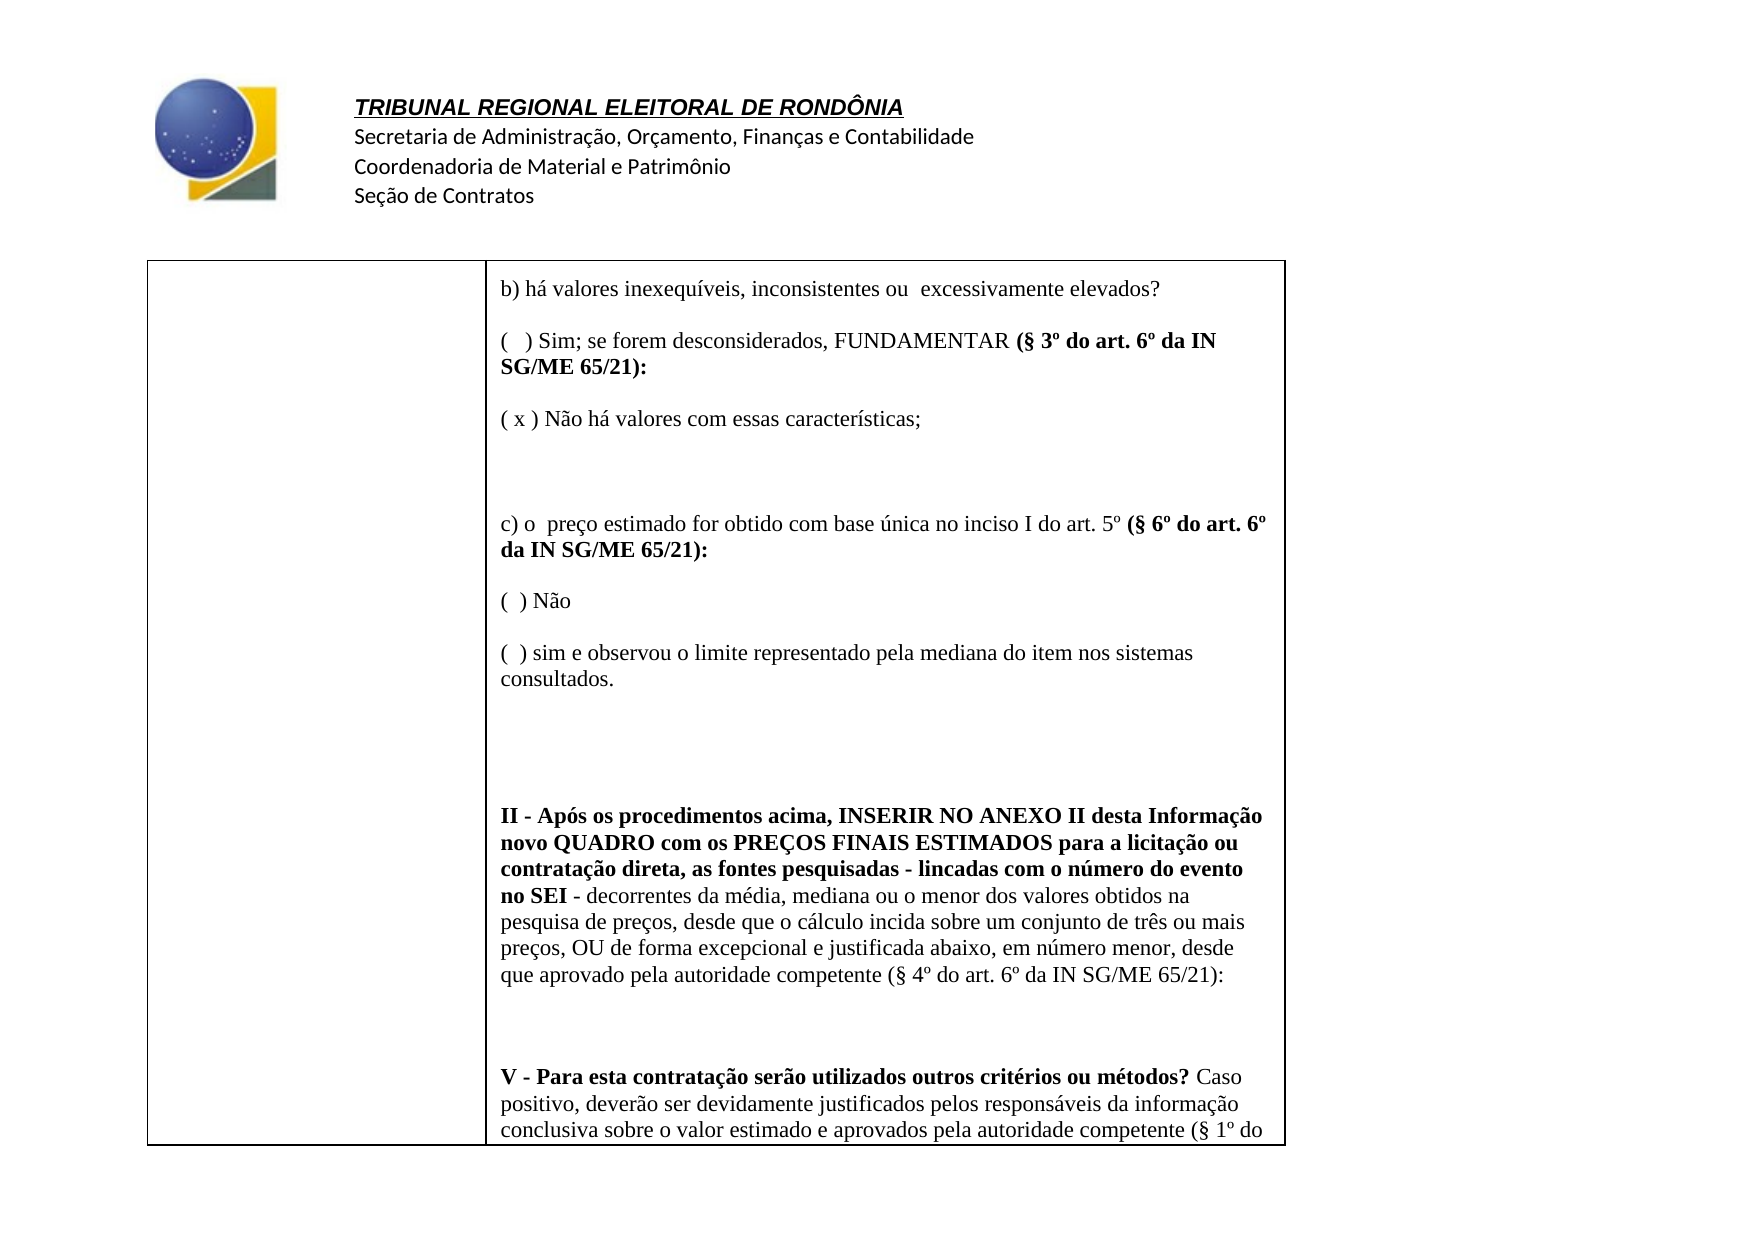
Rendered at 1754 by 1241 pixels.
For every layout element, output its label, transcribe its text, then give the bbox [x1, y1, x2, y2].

table_cell [148, 261, 485, 1144]
table_cell b) há valores inexequíveis, inconsistentes ou excessivamente elevados? ( ) Sim; se forem desconsiderados, FUNDAMENTAR (§ 3º do art. 6º da IN SG/ME 65/21): ( x ) Não há valores com essas características; c) o preço estimado for obtido com base única no inciso I do art. 5º (§ 6º do art. 6º da IN SG/ME 65/21): ( ) Não ( ) sim e observou o limite representado pela mediana do item nos sistemas consultados. II - Após os procedimentos acima, INSERIR NO ANEXO II desta Informação novo QUADRO com os PREÇOS FINAIS ESTIMADOS para a licitação ou contratação direta, as fontes pesquisadas - lincadas com o número do evento no SEI - decorrentes da média, mediana ou o menor dos valores obtidos na pesquisa de preços, desde que o cálculo incida sobre um conjunto de três ou mais preços, OU de forma excepcional e justificada abaixo, em número menor, desde que aprovado pela autoridade competente (§ 4º do art. 6º da IN SG/ME 65/21): V - Para esta contratação serão utilizados outros critérios ou métodos? Caso positivo, deverão ser devidamente justificados pelos responsáveis da informação conclusiva sobre o valor estimado e aprovados pela autoridade competente (§ 1º do [487, 261, 1284, 1144]
